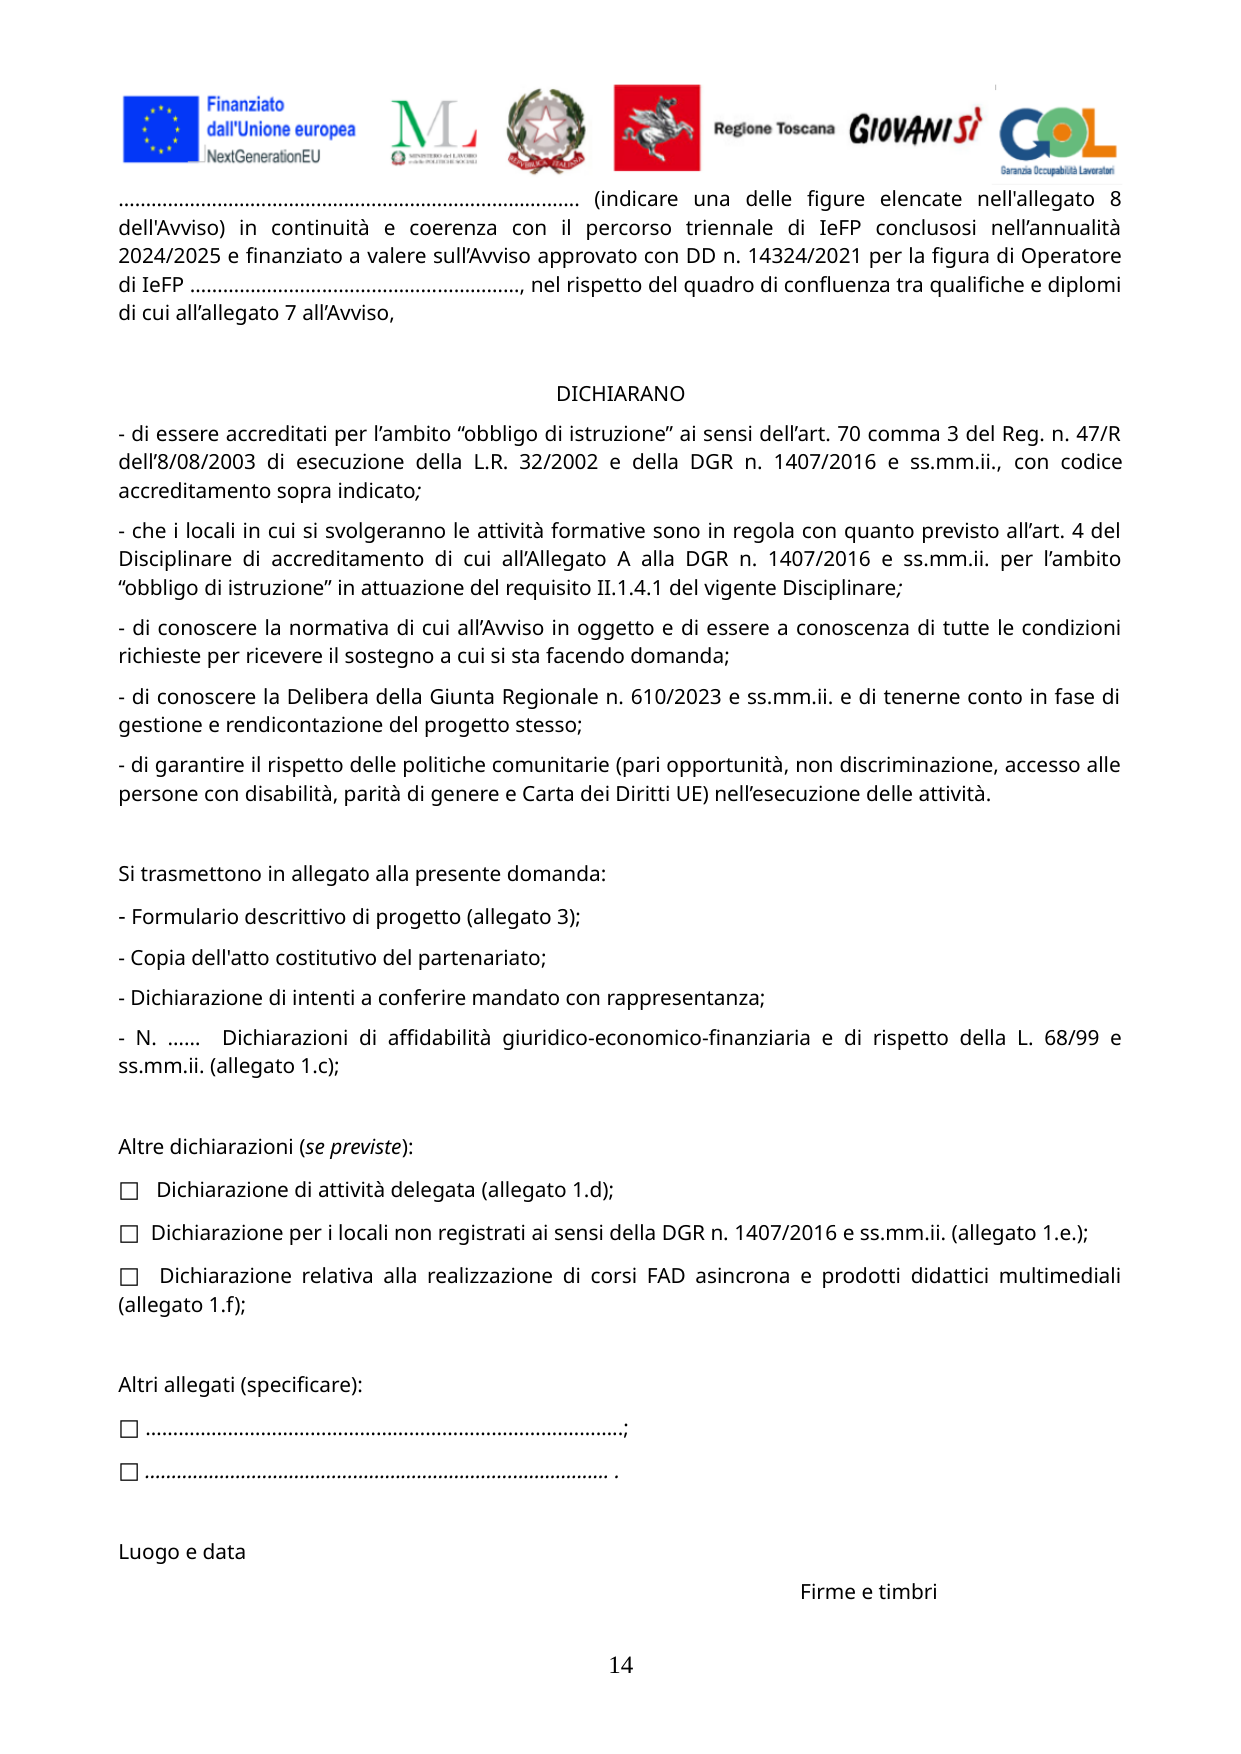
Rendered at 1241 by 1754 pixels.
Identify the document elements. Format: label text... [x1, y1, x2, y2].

text - di conoscere la normativa di cui all’Avviso in oggetto e di essere a conoscenza di tutte le condizioni richieste per ricevere il sostegno a cui si sta facendo domanda; [118, 613, 1123, 670]
text ………………………………..………………………………………. (indicare una delle figure elencate nell'allegato 8 dell'Avviso) in continuità e coerenza con il percorso triennale di IeFP conclusosi nell’annualità 2024/2025 e finanziato a valere sull’Avviso approvato con DD n. 14324/2021 per la figura di Operatore di IeFP ……………………...……………………………, nel rispetto del quadro di confluenza tra qualifiche e diplomi di cui all’allegato 7 all’Avviso, [118, 185, 1123, 327]
text - di garantire il rispetto delle politiche comunitarie (pari opportunità, non discriminazione, accesso alle persone con disabilità, parità di genere e Carta dei Diritti UE) nell’esecuzione delle attività. [118, 750, 1123, 807]
text - Copia dell'atto costitutivo del partenariato; [118, 943, 1123, 971]
text - Formulario descrittivo di progetto (allegato 3); [118, 900, 1123, 931]
text DICHIARANO [118, 379, 1123, 407]
text Si trasmettono in allegato alla presente domanda: [118, 859, 1123, 888]
text - N. …… Dichiarazioni di affidabilità giuridico-economico-finanziaria e di rispetto della L. 68/99 e ss.mm.ii. (allegato 1.c); [118, 1023, 1123, 1080]
text Altre dichiarazioni (se previste): [118, 1132, 1123, 1161]
text □ Dichiarazione relativa alla realizzazione di corsi FAD asincrona e prodotti didattici multimediali (allegato 1.f); [118, 1259, 1123, 1318]
text □ Dichiarazione per i locali non registrati ai sensi della DGR n. 1407/2016 e ss.mm.ii. (allegato 1.e.); [118, 1216, 1123, 1247]
text □ Dichiarazione di attività delegata (allegato 1.d); [118, 1173, 1123, 1204]
text □ ………………………………………………………………….……….. . [118, 1453, 1123, 1485]
picture [118, 75, 1123, 185]
text Altri allegati (specificare): [118, 1370, 1123, 1399]
text Luogo e data [118, 1537, 1123, 1566]
text - di conoscere la Delibera della Giunta Regionale n. 610/2023 e ss.mm.ii. e di tenerne conto in fase di gestione e rendicontazione del progetto stesso; [118, 682, 1123, 739]
text - che i locali in cui si svolgeranno le attività formative sono in regola con quanto previsto all’art. 4 del Disciplinare di accreditamento di cui all’Allegato A alla DGR n. 1407/2016 e ss.mm.ii. per l’ambito “obbligo di istruzione” in attuazione del requisito II.1.4.1 del vigente Disciplinare; [118, 516, 1123, 601]
text Firme e timbri [620, 1577, 1123, 1606]
text - Dichiarazione di intenti a conferire mandato con rappresentanza; [118, 983, 1123, 1011]
text □ ………………………………………………………………….………..; [118, 1411, 1123, 1442]
text - di essere accreditati per l’ambito “obbligo di istruzione” ai sensi dell’art. 70 comma 3 del Reg. n. 47/R dell’8/08/2003 di esecuzione della L.R. 32/2002 e della DGR n. 1407/2016 e ss.mm.ii., con codice accreditamento sopra indicato; [118, 419, 1123, 504]
